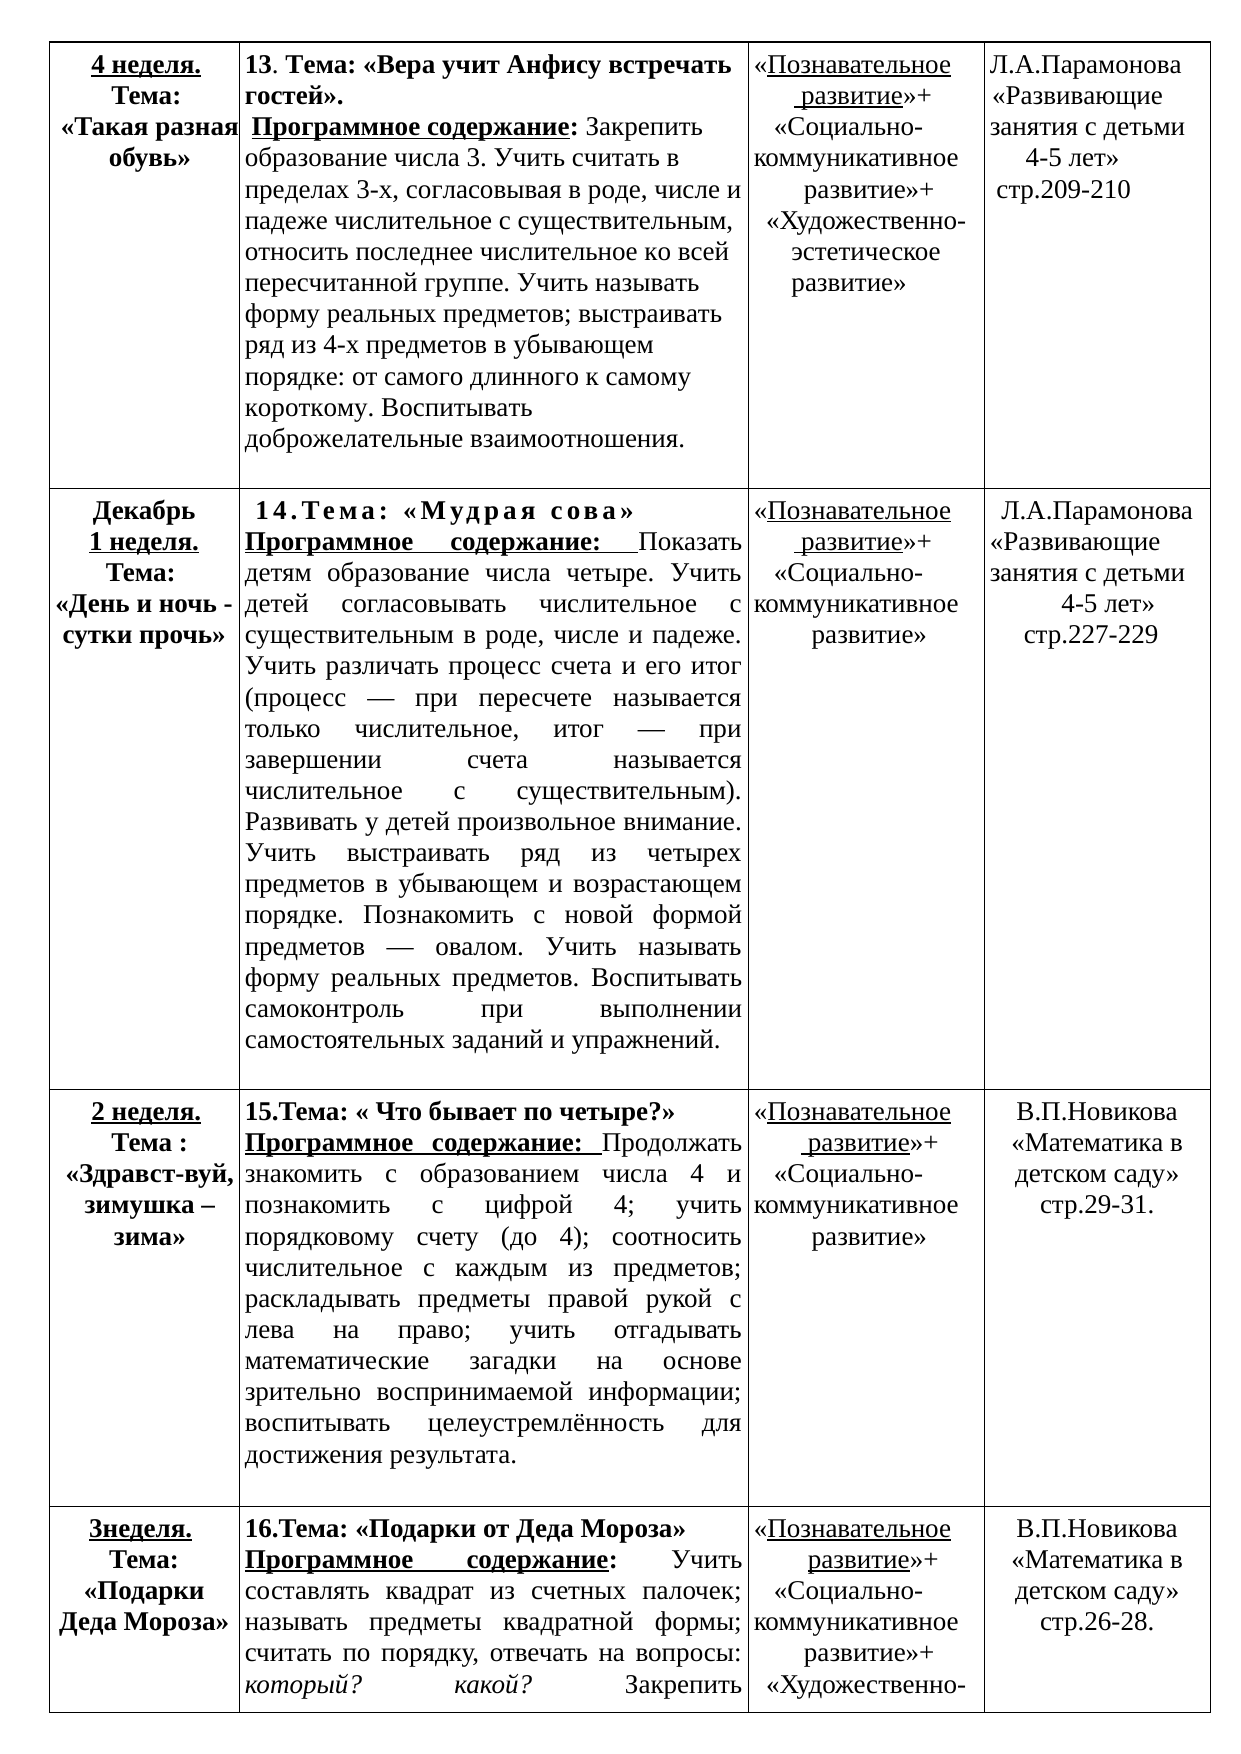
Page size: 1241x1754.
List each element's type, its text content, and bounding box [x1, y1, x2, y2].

table_cell 14.Тема: «Мудрая сова» Программное содержание: Показать детям образование числа четыре. Учить детей согласовывать числительное с существительным в роде, числе и падеже. Учить различать процесс счета и его итог (процесс — при пересчете называется только числительное, итог — при завершении счета называется числительное с существительным). Развивать у детей произвольное внимание. Учить выстраивать ряд из четырех предметов в убывающем и возрастающем порядке. Познакомить с новой формой предметов — овалом. Учить называть форму реальных предметов. Воспитывать самоконтроль при выполнении самостоятельных заданий и упражнений. [240, 489, 748, 1089]
table_cell В.П.Новикова «Математика в детском саду» стр.26-28. [985, 1507, 1210, 1712]
table_cell 3неделя. Тема: «Подарки Деда Мороза» [50, 1507, 239, 1712]
table_cell В.П.Новикова «Математика в детском саду» стр.29-31. [985, 1090, 1210, 1506]
table_cell «Познавательное развитие»+ «Социально-коммуникативное развитие» [749, 1090, 984, 1506]
table_cell Декабрь 1 неделя. Тема: «День и ночь -сутки прочь» [50, 489, 239, 1089]
table_cell «Познавательное развитие»+ «Социально-коммуникативное развитие»+ «Художественно- [749, 1507, 984, 1712]
table_cell 16.Тема: «Подарки от Деда Мороза» Программное содержание: Учить составлять квадрат из счетных палочек; называть предметы квадратной формы; считать по порядку, отвечать на вопросы: который? какой? Закрепить [240, 1507, 748, 1712]
table_cell [43, 488, 49, 1089]
table_cell 2 неделя. Тема : «Здравст-вуй, зимушка – зима» [50, 1090, 239, 1506]
table_cell [43, 41, 49, 487]
table_cell 13. Тема: «Вера учит Анфису встречать гостей». Программное содержание: Закрепить образование числа 3. Учить считать в пределах 3-х, согласовывая в роде, числе и падеже числительное с существительным, относить последнее числительное ко всей пересчитанной группе. Учить называть форму реальных предметов; выстраивать ряд из 4-х предметов в убывающем порядке: от самого длинного к самому короткому. Воспитывать доброжелательные взаимоотношения. [240, 43, 748, 487]
table_cell 15.Тема: « Что бывает по четыре?» Программное содержание: Продолжать знакомить с образованием числа 4 и познакомить с цифрой 4; учить порядковому счету (до 4); соотносить числительное с каждым из предметов; раскладывать предметы правой рукой с лева на право; учить отгадывать математические загадки на основе зрительно воспринимаемой информации; воспитывать целеустремлённость для достижения результата. [240, 1090, 748, 1506]
table_cell «Познавательное развитие»+ «Социально-коммуникативное развитие» [749, 489, 984, 1089]
table_cell Л.А.Парамонова «Развивающие занятия с детьми 4-5 лет» стр.227-229 [985, 489, 1210, 1089]
table_cell Л.А.Парамонова «Развивающие занятия с детьми 4-5 лет» стр.209-210 [985, 43, 1210, 487]
table_cell [43, 1089, 49, 1506]
table_cell 4 неделя. Тема: «Такая разная обувь» [50, 43, 239, 487]
table_cell [43, 1506, 49, 1712]
table_cell «Познавательное развитие»+ «Социально-коммуникативное развитие»+ «Художественно-эстетическое развитие» [749, 43, 984, 487]
